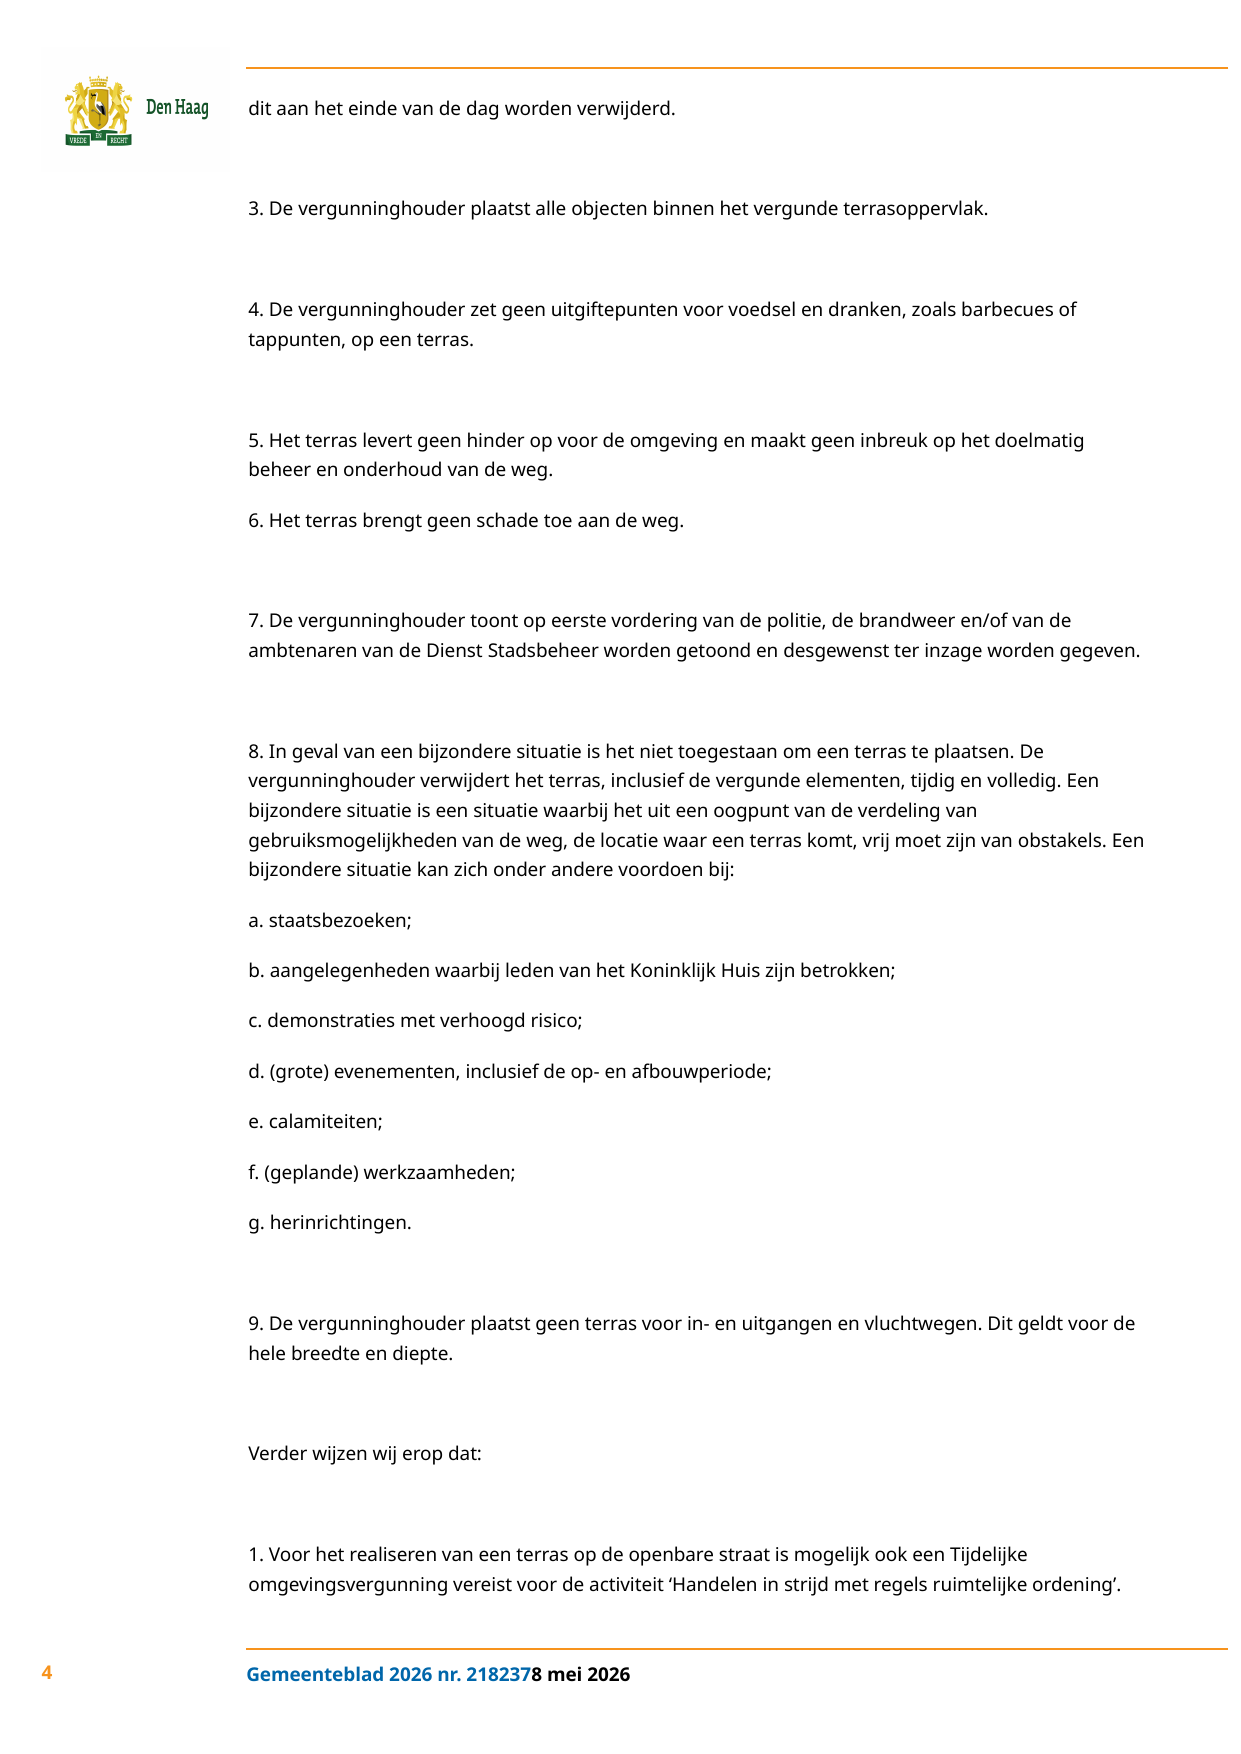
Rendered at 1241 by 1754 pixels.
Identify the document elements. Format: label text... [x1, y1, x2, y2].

text a. staatsbezoeken; [248, 907, 1152, 933]
text dit aan het einde van de dag worden verwijderd. [248, 95, 1152, 121]
text 8. In geval van een bijzondere situatie is het niet toegestaan om een terras te plaatsen. De vergunninghouder verwijdert het terras, inclusief de vergunde elementen, tijdig en volledig. Een bijzondere situatie is een situatie waarbij het uit een oogpunt van de verdeling van gebruiksmogelijkheden van de weg, de locatie waar een terras komt, vrij moet zijn van obstakels. Een bijzondere situatie kan zich onder andere voordoen bij: [248, 738, 1152, 882]
text 3. De vergunninghouder plaatst alle objecten binnen het vergunde terrasoppervlak. [248, 196, 1152, 221]
text c. demonstraties met verhoogd risico; [248, 1008, 1152, 1033]
text 4. De vergunninghouder zet geen uitgiftepunten voor voedsel en dranken, zoals barbecues of tappunten, op een terras. [248, 296, 1152, 352]
text Verder wijzen wij erop dat: [248, 1441, 1152, 1466]
picture [41, 47, 231, 172]
text d. (grote) evenementen, inclusief de op- en afbouwperiode; [248, 1058, 1152, 1084]
text b. aangelegenheden waarbij leden van het Koninklijk Huis zijn betrokken; [248, 957, 1152, 983]
text 1. Voor het realiseren van een terras op de openbare straat is mogelijk ook een Tijdelijke omgevingsvergunning vereist voor de activiteit ‘Handelen in strijd met regels ruimtelijke ordening’. [248, 1541, 1152, 1597]
text g. herinrichtingen. [248, 1209, 1152, 1235]
text 5. Het terras levert geen hinder op voor de omgeving en maakt geen inbreuk op het doelmatig beheer en onderhoud van de weg. [248, 427, 1152, 482]
text 7. De vergunninghouder toont op eerste vordering van de politie, de brandweer en/of van de ambtenaren van de Dienst Stadsbeheer worden getoond en desgewenst ter inzage worden gegeven. [248, 608, 1152, 663]
text f. (geplande) werkzaamheden; [248, 1159, 1152, 1185]
text 9. De vergunninghouder plaatst geen terras voor in- en uitgangen en vluchtwegen. Dit geldt voor de hele breedte en diepte. [248, 1310, 1152, 1366]
text e. calamiteiten; [248, 1108, 1152, 1134]
text 6. Het terras brengt geen schade toe aan de weg. [248, 507, 1152, 533]
